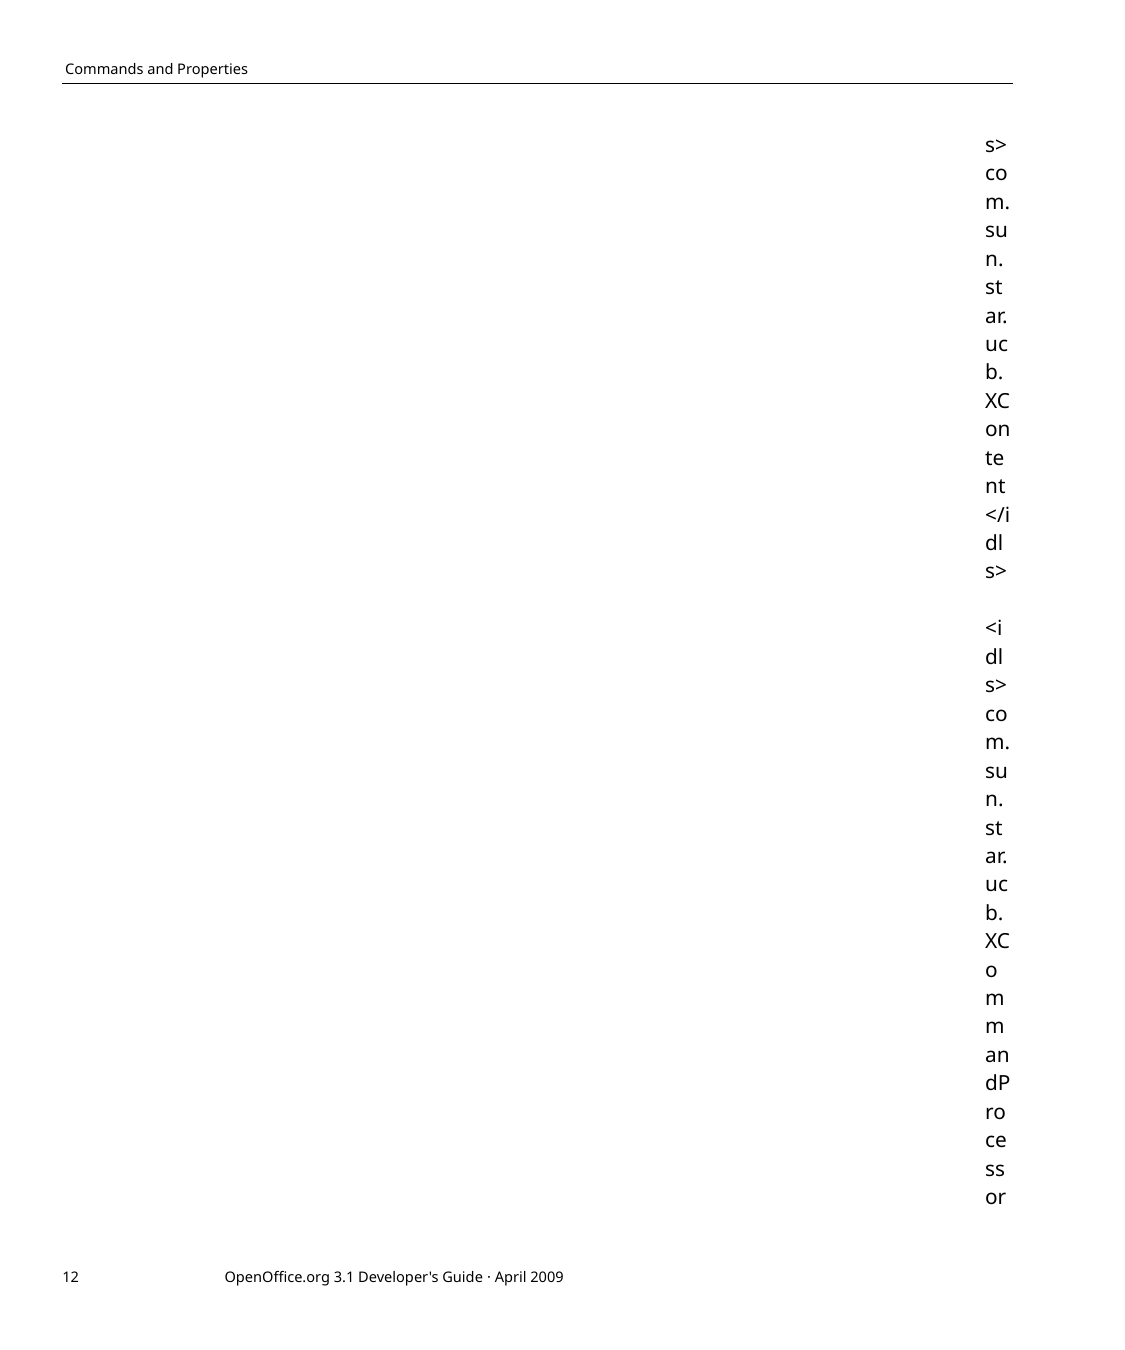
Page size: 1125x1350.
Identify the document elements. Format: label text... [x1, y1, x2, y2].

table_cell [442, 118, 632, 1211]
table_cell [633, 118, 822, 1211]
table_cell [62, 118, 252, 1211]
table_cell s>com.sun.star.ucb.XContent</idls> <idls>com.sun.star.ucb.XCommandProcessor [823, 118, 1013, 1211]
table_cell [252, 118, 442, 1211]
